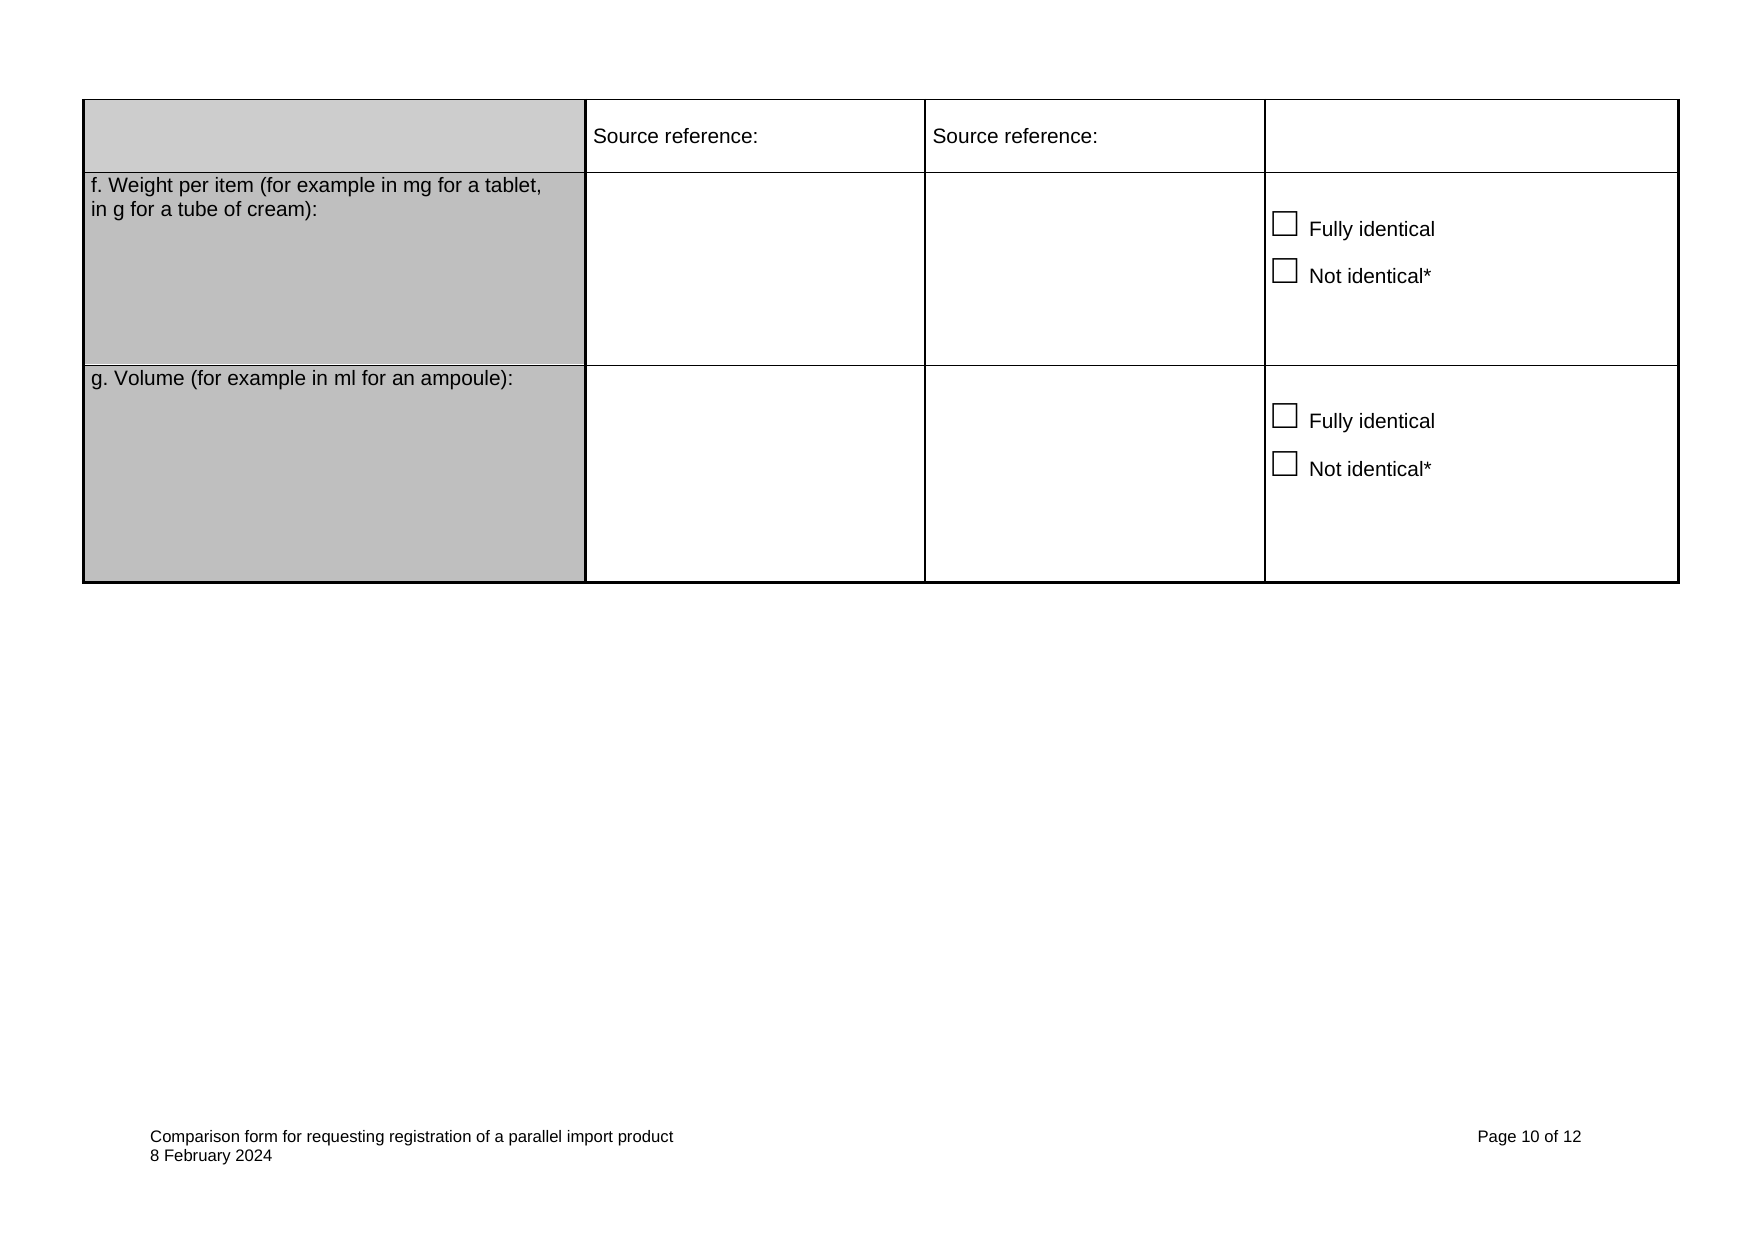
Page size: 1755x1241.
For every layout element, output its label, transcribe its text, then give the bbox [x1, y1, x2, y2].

table_cell □ Fully identical □ Not identical* [1266, 173, 1677, 364]
table_cell [926, 366, 1264, 581]
table_cell f. Weight per item (for example in mg for a tablet, in g for a tube of cream): [85, 173, 584, 364]
table_cell Source reference: [926, 100, 1264, 172]
table_cell g. Volume (for example in ml for an ampoule): [85, 366, 584, 581]
table_cell [85, 100, 584, 172]
table_cell Source reference: [587, 100, 924, 172]
table_cell □ Fully identical □ Not identical* [1266, 366, 1677, 581]
table_cell [926, 173, 1264, 364]
table_cell [587, 366, 924, 581]
table_cell [1266, 100, 1677, 172]
table_cell [587, 173, 924, 364]
